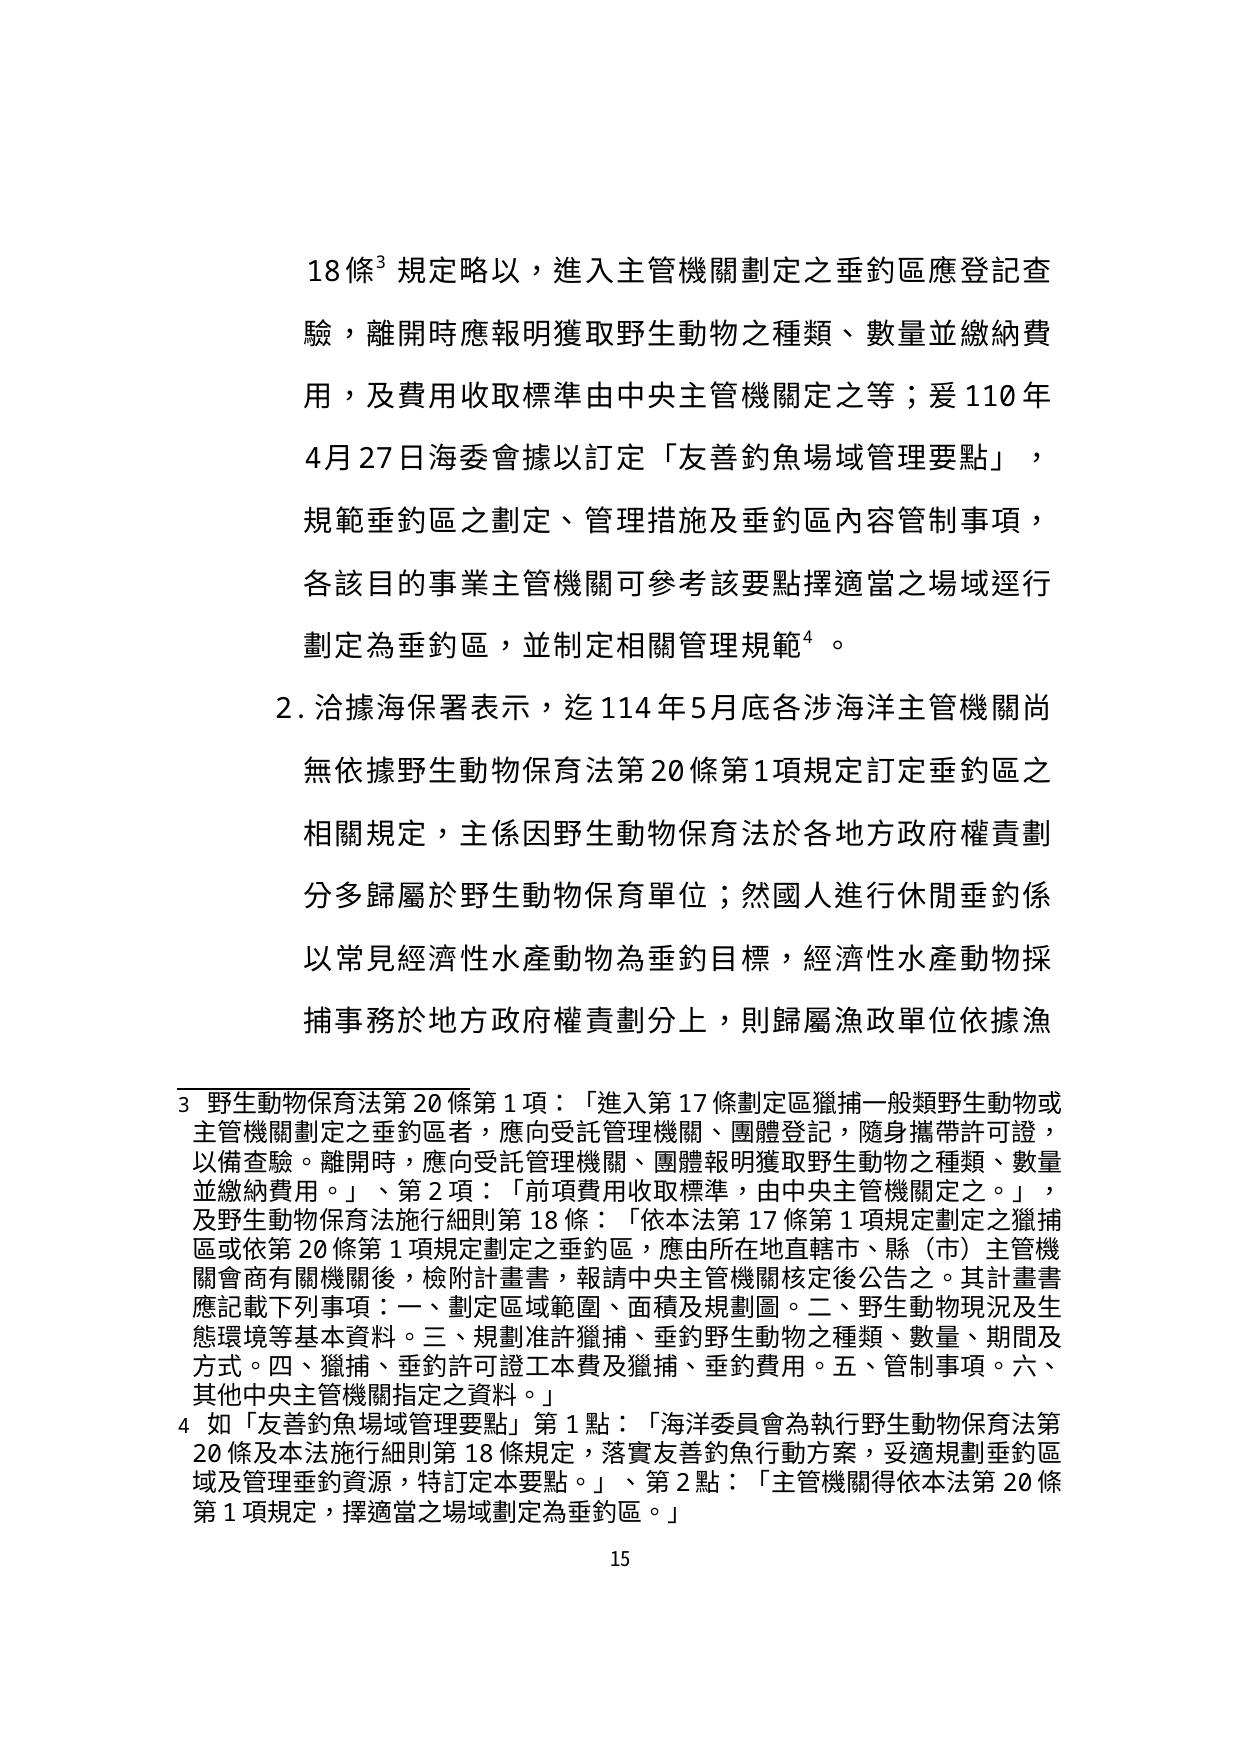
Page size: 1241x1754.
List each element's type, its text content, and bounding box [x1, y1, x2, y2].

text 1.依野生動物保育法第20條第1、2項及同法施行細則第18條規定略以，進入主管機關劃定之垂釣區應登記查驗，離開時應報明獲取野生動物之種類、數量並繳納費用，及費用收取標準由中央主管機關定之等；爰110年4月27日海委會據以訂定「友善釣魚場域管理要點」，規範垂釣區之劃定、管理措施及垂釣區內容管制事項，各該目的事業主管機關可參考該要點擇適當之場域逕行劃定為垂釣區，並制定相關管理規範。 [266, 227, 1063, 665]
text 如「友善釣魚場域管理要點」第1點：「海洋委員會為執行野生動物保育法第20條及本法施行細則第18條規定，落實友善釣魚行動方案，妥適規劃垂釣區域及管理垂釣資源，特訂定本要點。」、第2點：「主管機關得依本法第20條第1項規定，擇適當之場域劃定為垂釣區。」 [177, 1410, 1063, 1527]
text 2.洽據海保署表示，迄114年5月底各涉海洋主管機關尚無依據野生動物保育法第20條第1項規定訂定垂釣區之相關規定，主係因野生動物保育法於各地方政府權責劃分多歸屬於野生動物保育單位；然國人進行休閒垂釣係以常見經濟性水產動物為垂釣目標，經濟性水產動物採捕事務於地方政府權責劃分上，則歸屬漁政單位依據漁 [266, 665, 1063, 1040]
text 野生動物保育法第20條第1項：「進入第17條劃定區獵捕一般類野生動物或主管機關劃定之垂釣區者，應向受託管理機關、團體登記，隨身攜帶許可證，以備查驗。離開時，應向受託管理機關、團體報明獲取野生動物之種類、數量，並繳納費用。」、第2項：「前項費用收取標準，由中央主管機關定之。」，及野生動物保育法施行細則第18條：「依本法第17條第1項規定劃定之獵捕區或依第20條第1項規定劃定之垂釣區，應由所在地直轄市、縣（市）主管機關會商有關機關後，檢附計畫書，報請中央主管機關核定後公告之。其計畫書應記載下列事項：一、劃定區域範圍、面積及規劃圖。二、野生動物現況及生態環境等基本資料。三、規劃准許獵捕、垂釣野生動物之種類、數量、期間及方式。四、獵捕、垂釣許可證工本費及獵捕、垂釣費用。五、管制事項。六、其他中央主管機關指定之資料。」 [177, 1089, 1063, 1410]
